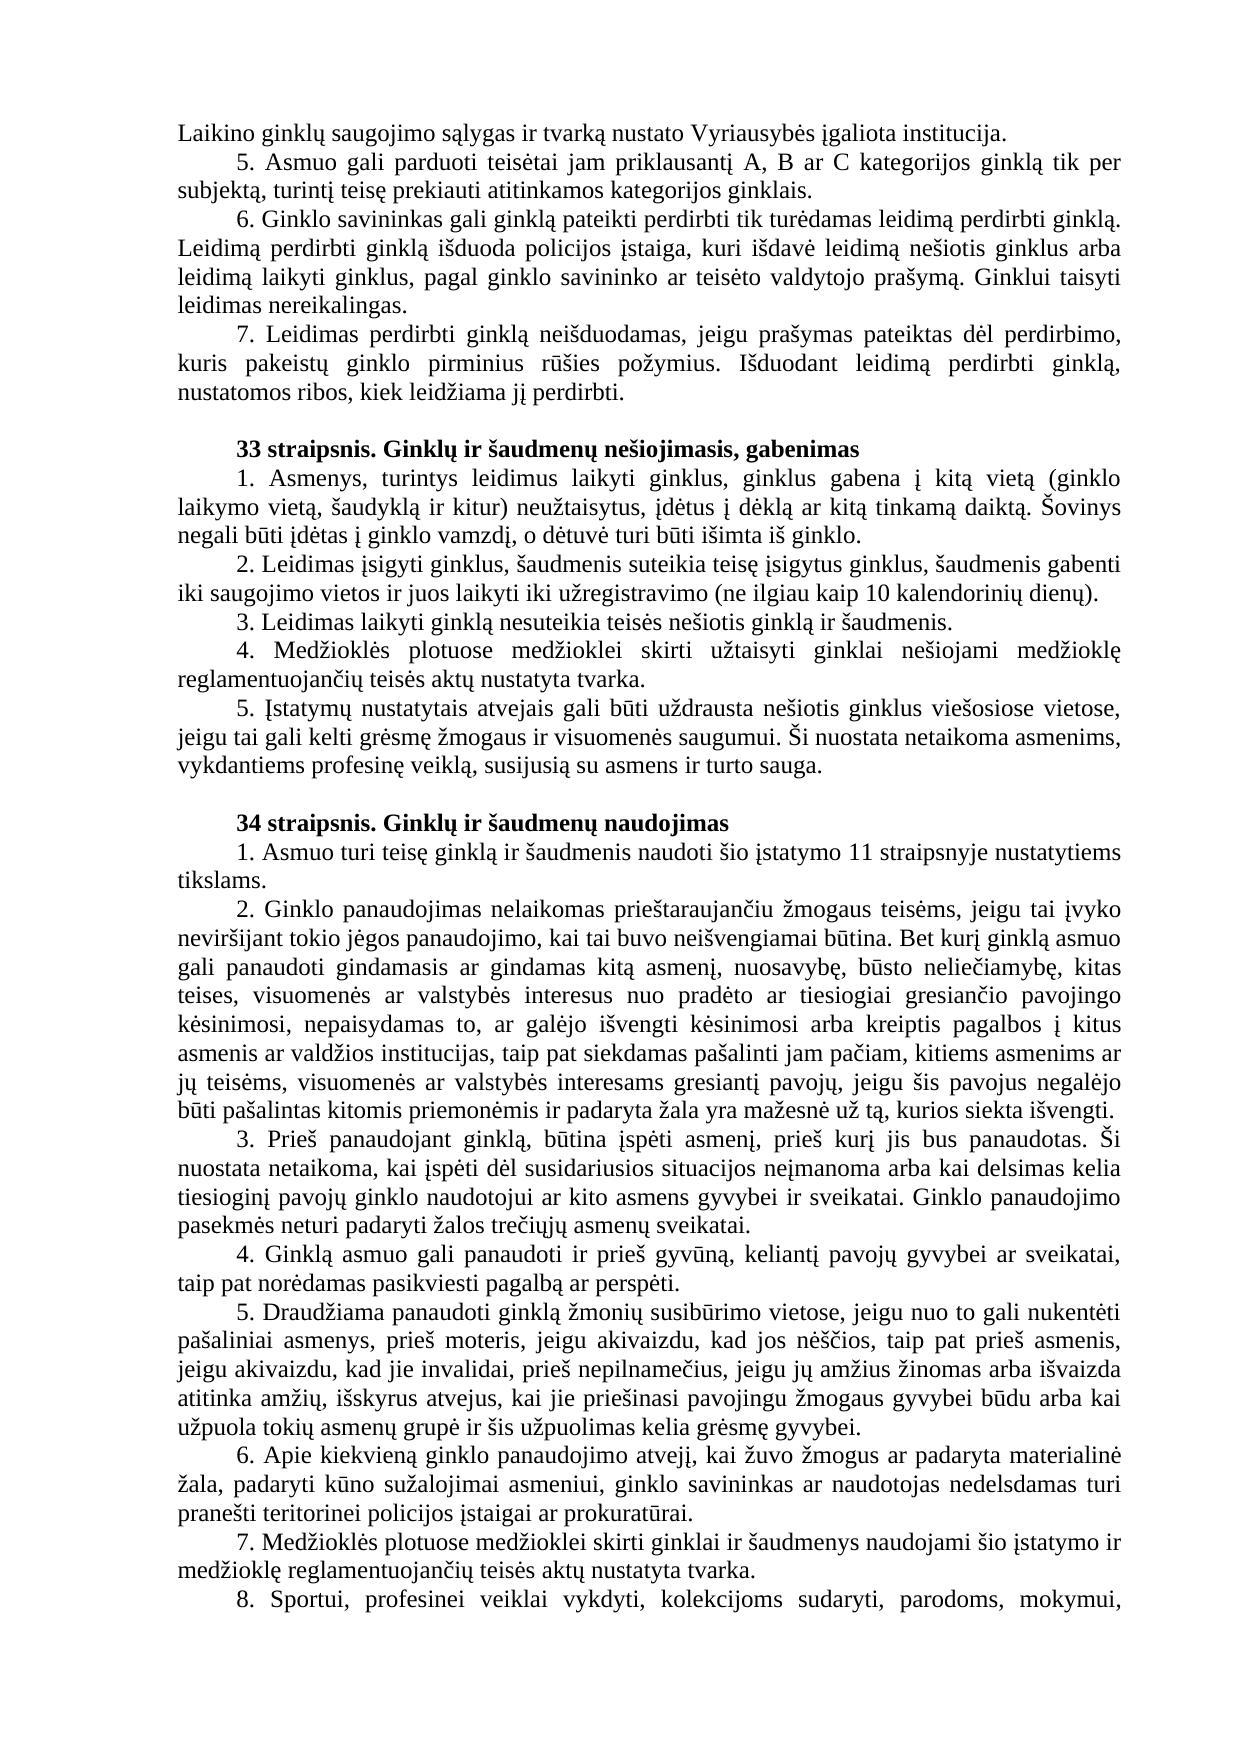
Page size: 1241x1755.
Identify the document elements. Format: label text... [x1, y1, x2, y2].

text 3. Leidimas laikyti ginklą nesuteikia teisės nešiotis ginklą ir šaudmenis. [177, 607, 1122, 636]
text 6. Ginklo savininkas gali ginklą pateikti perdirbti tik turėdamas leidimą perdirbti ginklą. Leidimą perdirbti ginklą išduoda policijos įstaiga, kuri išdavė leidimą nešiotis ginklus arba leidimą laikyti ginklus, pagal ginklo savininko ar teisėto valdytojo prašymą. Ginklui taisyti leidimas nereikalingas. [177, 204, 1122, 319]
text 34 straipsnis. Ginklų ir šaudmenų naudojimas [177, 808, 1122, 837]
text 5. Asmuo gali parduoti teisėtai jam priklausantį A, B ar C kategorijos ginklą tik per subjektą, turintį teisę prekiauti atitinkamos kategorijos ginklais. [177, 147, 1122, 204]
text 4. Ginklą asmuo gali panaudoti ir prieš gyvūną, keliantį pavojų gyvybei ar sveikatai, taip pat norėdamas pasikviesti pagalbą ar perspėti. [177, 1239, 1122, 1297]
text 1. Asmenys, turintys leidimus laikyti ginklus, ginklus gabena į kitą vietą (ginklo laikymo vietą, šaudyklą ir kitur) neužtaisytus, įdėtus į dėklą ar kitą tinkamą daiktą. Šovinys negali būti įdėtas į ginklo vamzdį, o dėtuvė turi būti išimta iš ginklo. [177, 463, 1122, 549]
text 33 straipsnis. Ginklų ir šaudmenų nešiojimasis, gabenimas [177, 434, 1122, 463]
text 1. Asmuo turi teisę ginklą ir šaudmenis naudoti šio įstatymo 11 straipsnyje nustatytiems tikslams. [177, 837, 1122, 894]
text 5. Įstatymų nustatytais atvejais gali būti uždrausta nešiotis ginklus viešosiose vietose, jeigu tai gali kelti grėsmę žmogaus ir visuomenės saugumui. Ši nuostata netaikoma asmenims, vykdantiems profesinę veiklą, susijusią su asmens ir turto sauga. [177, 693, 1122, 779]
text 3. Prieš panaudojant ginklą, būtina įspėti asmenį, prieš kurį jis bus panaudotas. Ši nuostata netaikoma, kai įspėti dėl susidariusios situacijos neįmanoma arba kai delsimas kelia tiesioginį pavojų ginklo naudotojui ar kito asmens gyvybei ir sveikatai. Ginklo panaudojimo pasekmės neturi padaryti žalos trečiųjų asmenų sveikatai. [177, 1124, 1122, 1239]
text 2. Leidimas įsigyti ginklus, šaudmenis suteikia teisę įsigytus ginklus, šaudmenis gabenti iki saugojimo vietos ir juos laikyti iki užregistravimo (ne ilgiau kaip 10 kalendorinių dienų). [177, 549, 1122, 607]
text 5. Draudžiama panaudoti ginklą žmonių susibūrimo vietose, jeigu nuo to gali nukentėti pašaliniai asmenys, prieš moteris, jeigu akivaizdu, kad jos nėščios, taip pat prieš asmenis, jeigu akivaizdu, kad jie invalidai, prieš nepilnamečius, jeigu jų amžius žinomas arba išvaizda atitinka amžių, išskyrus atvejus, kai jie priešinasi pavojingu žmogaus gyvybei būdu arba kai užpuola tokių asmenų grupė ir šis užpuolimas kelia grėsmę gyvybei. [177, 1297, 1122, 1441]
text 4. Medžioklės plotuose medžioklei skirti užtaisyti ginklai nešiojami medžioklę reglamentuojančių teisės aktų nustatyta tvarka. [177, 636, 1122, 693]
text 7. Leidimas perdirbti ginklą neišduodamas, jeigu prašymas pateiktas dėl perdirbimo, kuris pakeistų ginklo pirminius rūšies požymius. Išduodant leidimą perdirbti ginklą, nustatomos ribos, kiek leidžiama jį perdirbti. [177, 319, 1122, 406]
text Laikino ginklų saugojimo sąlygas ir tvarką nustato Vyriausybės įgaliota institucija. [177, 118, 1122, 147]
text 8. Sportui, profesinei veiklai vykdyti, kolekcijoms sudaryti, parodoms, mokymui, [177, 1584, 1122, 1613]
text 7. Medžioklės plotuose medžioklei skirti ginklai ir šaudmenys naudojami šio įstatymo ir medžioklę reglamentuojančių teisės aktų nustatyta tvarka. [177, 1527, 1122, 1584]
text 2. Ginklo panaudojimas nelaikomas prieštaraujančiu žmogaus teisėms, jeigu tai įvyko neviršijant tokio jėgos panaudojimo, kai tai buvo neišvengiamai būtina. Bet kurį ginklą asmuo gali panaudoti gindamasis ar gindamas kitą asmenį, nuosavybę, būsto neliečiamybę, kitas teises, visuomenės ar valstybės interesus nuo pradėto ar tiesiogiai gresiančio pavojingo kėsinimosi, nepaisydamas to, ar galėjo išvengti kėsinimosi arba kreiptis pagalbos į kitus asmenis ar valdžios institucijas, taip pat siekdamas pašalinti jam pačiam, kitiems asmenims ar jų teisėms, visuomenės ar valstybės interesams gresiantį pavojų, jeigu šis pavojus negalėjo būti pašalintas kitomis priemonėmis ir padaryta žala yra mažesnė už tą, kurios siekta išvengti. [177, 894, 1122, 1124]
text 6. Apie kiekvieną ginklo panaudojimo atvejį, kai žuvo žmogus ar padaryta materialinė žala, padaryti kūno sužalojimai asmeniui, ginklo savininkas ar naudotojas nedelsdamas turi pranešti teritorinei policijos įstaigai ar prokuratūrai. [177, 1441, 1122, 1527]
